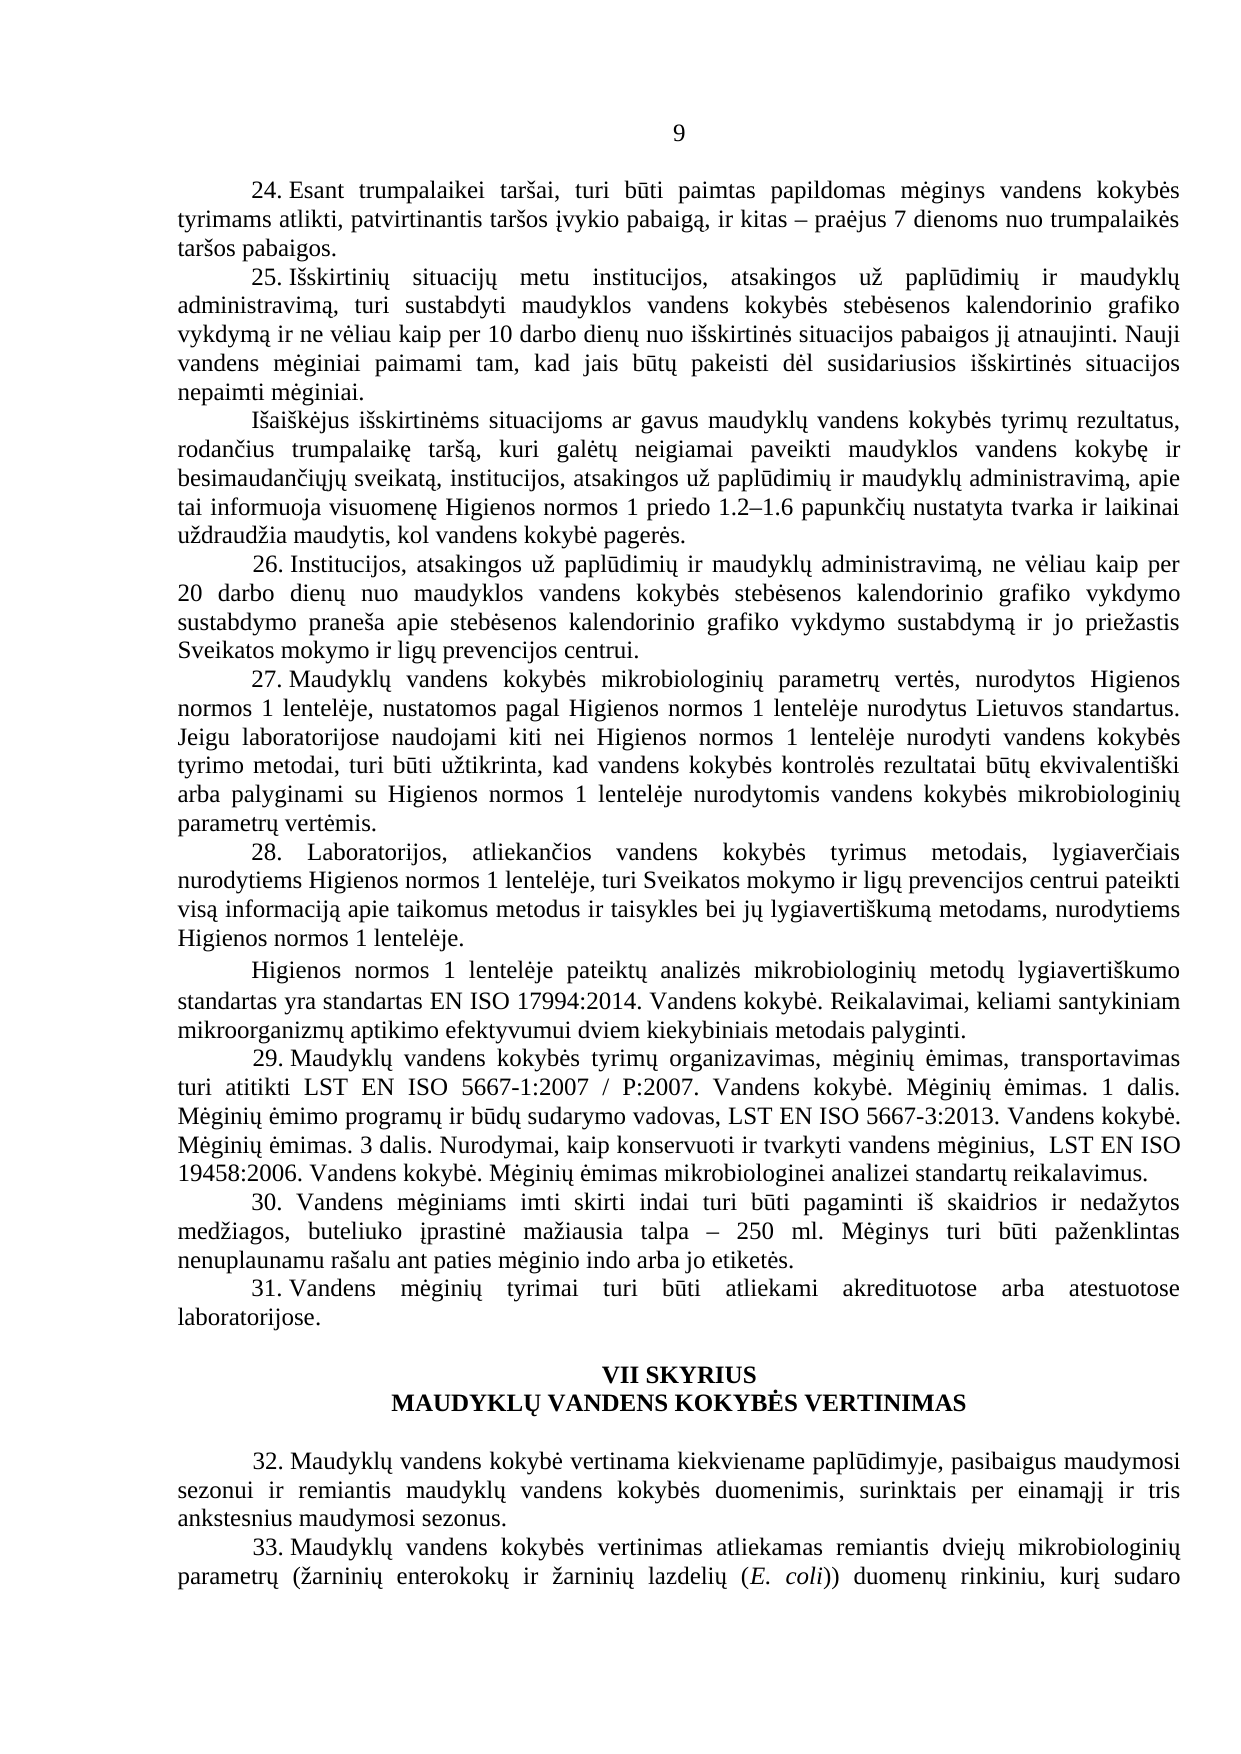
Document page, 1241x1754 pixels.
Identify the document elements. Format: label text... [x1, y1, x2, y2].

text 26. Institucijos, atsakingos už paplūdimių ir maudyklų administravimą, ne vėliau kaip per 20 darbo dienų nuo maudyklos vandens kokybės stebėsenos kalendorinio grafiko vykdymo sustabdymo praneša apie stebėsenos kalendorinio grafiko vykdymo sustabdymą ir jo priežastis Sveikatos mokymo ir ligų prevencijos centrui. [177, 549, 1181, 664]
text Higienos normos 1 lentelėje pateiktų analizės mikrobiologinių metodų lygiavertiškumo standartas yra standartas EN ISO 17994:2014. Vandens kokybė. Reikalavimai, keliami santykiniam mikroorganizmų aptikimo efektyvumui dviem kiekybiniais metodais palyginti. [177, 952, 1181, 1043]
text 28. Laboratorijos, atliekančios vandens kokybės tyrimus metodais, lygiaverčiais nurodytiems Higienos normos 1 lentelėje, turi Sveikatos mokymo ir ligų prevencijos centrui pateikti visą informaciją apie taikomus metodus ir taisykles bei jų lygiavertiškumą metodams, nurodytiems Higienos normos 1 lentelėje. [177, 837, 1181, 952]
text 30. Vandens mėginiams imti skirti indai turi būti pagaminti iš skaidrios ir nedažytos medžiagos, buteliuko įprastinė mažiausia talpa – 250 ml. Mėginys turi būti paženklintas nenuplaunamu rašalu ant paties mėginio indo arba jo etiketės. [177, 1187, 1181, 1273]
text MAUDYKLŲ VANDENS KOKYBĖS VERTINIMAS [177, 1388, 1181, 1417]
text 31. Vandens mėginių tyrimai turi būti atliekami akredituotose arba atestuotose laboratorijose. [177, 1273, 1181, 1331]
text 33. Maudyklų vandens kokybės vertinimas atliekamas remiantis dviejų mikrobiologinių parametrų (žarninių enterokokų ir žarninių lazdelių (E. coli)) duomenų rinkiniu, kurį sudaro [177, 1532, 1181, 1590]
text VII SKYRIUS [177, 1360, 1181, 1388]
text Išaiškėjus išskirtinėms situacijoms ar gavus maudyklų vandens kokybės tyrimų rezultatus, rodančius trumpalaikę taršą, kuri galėtų neigiamai paveikti maudyklos vandens kokybę ir besimaudančiųjų sveikatą, institucijos, atsakingos už paplūdimių ir maudyklų administravimą, apie tai informuoja visuomenę Higienos normos 1 priedo 1.2–1.6 papunkčių nustatyta tvarka ir laikinai uždraudžia maudytis, kol vandens kokybė pagerės. [177, 406, 1181, 549]
text 25. Išskirtinių situacijų metu institucijos, atsakingos už paplūdimių ir maudyklų administravimą, turi sustabdyti maudyklos vandens kokybės stebėsenos kalendorinio grafiko vykdymą ir ne vėliau kaip per 10 darbo dienų nuo išskirtinės situacijos pabaigos jį atnaujinti. Nauji vandens mėginiai paimami tam, kad jais būtų pakeisti dėl susidariusios išskirtinės situacijos nepaimti mėginiai. [177, 262, 1181, 406]
text 32. Maudyklų vandens kokybė vertinama kiekviename paplūdimyje, pasibaigus maudymosi sezonui ir remiantis maudyklų vandens kokybės duomenimis, surinktais per einamąjį ir tris ankstesnius maudymosi sezonus. [177, 1446, 1181, 1532]
text 24. Esant trumpalaikei taršai, turi būti paimtas papildomas mėginys vandens kokybės tyrimams atlikti, patvirtinantis taršos įvykio pabaigą, ir kitas – praėjus 7 dienoms nuo trumpalaikės taršos pabaigos. [177, 176, 1181, 262]
text 29. Maudyklų vandens kokybės tyrimų organizavimas, mėginių ėmimas, transportavimas turi atitikti LST EN ISO 5667-1:2007 / P:2007. Vandens kokybė. Mėginių ėmimas. 1 dalis. Mėginių ėmimo programų ir būdų sudarymo vadovas, LST EN ISO 5667-3:2013. Vandens kokybė. Mėginių ėmimas. 3 dalis. Nurodymai, kaip konservuoti ir tvarkyti vandens mėginius, LST EN ISO 19458:2006. Vandens kokybė. Mėginių ėmimas mikrobiologinei analizei standartų reikalavimus. [177, 1043, 1181, 1187]
text 27. Maudyklų vandens kokybės mikrobiologinių parametrų vertės, nurodytos Higienos normos 1 lentelėje, nustatomos pagal Higienos normos 1 lentelėje nurodytus Lietuvos standartus. Jeigu laboratorijose naudojami kiti nei Higienos normos 1 lentelėje nurodyti vandens kokybės tyrimo metodai, turi būti užtikrinta, kad vandens kokybės kontrolės rezultatai būtų ekvivalentiški arba palyginami su Higienos normos 1 lentelėje nurodytomis vandens kokybės mikrobiologinių parametrų vertėmis. [177, 664, 1181, 837]
